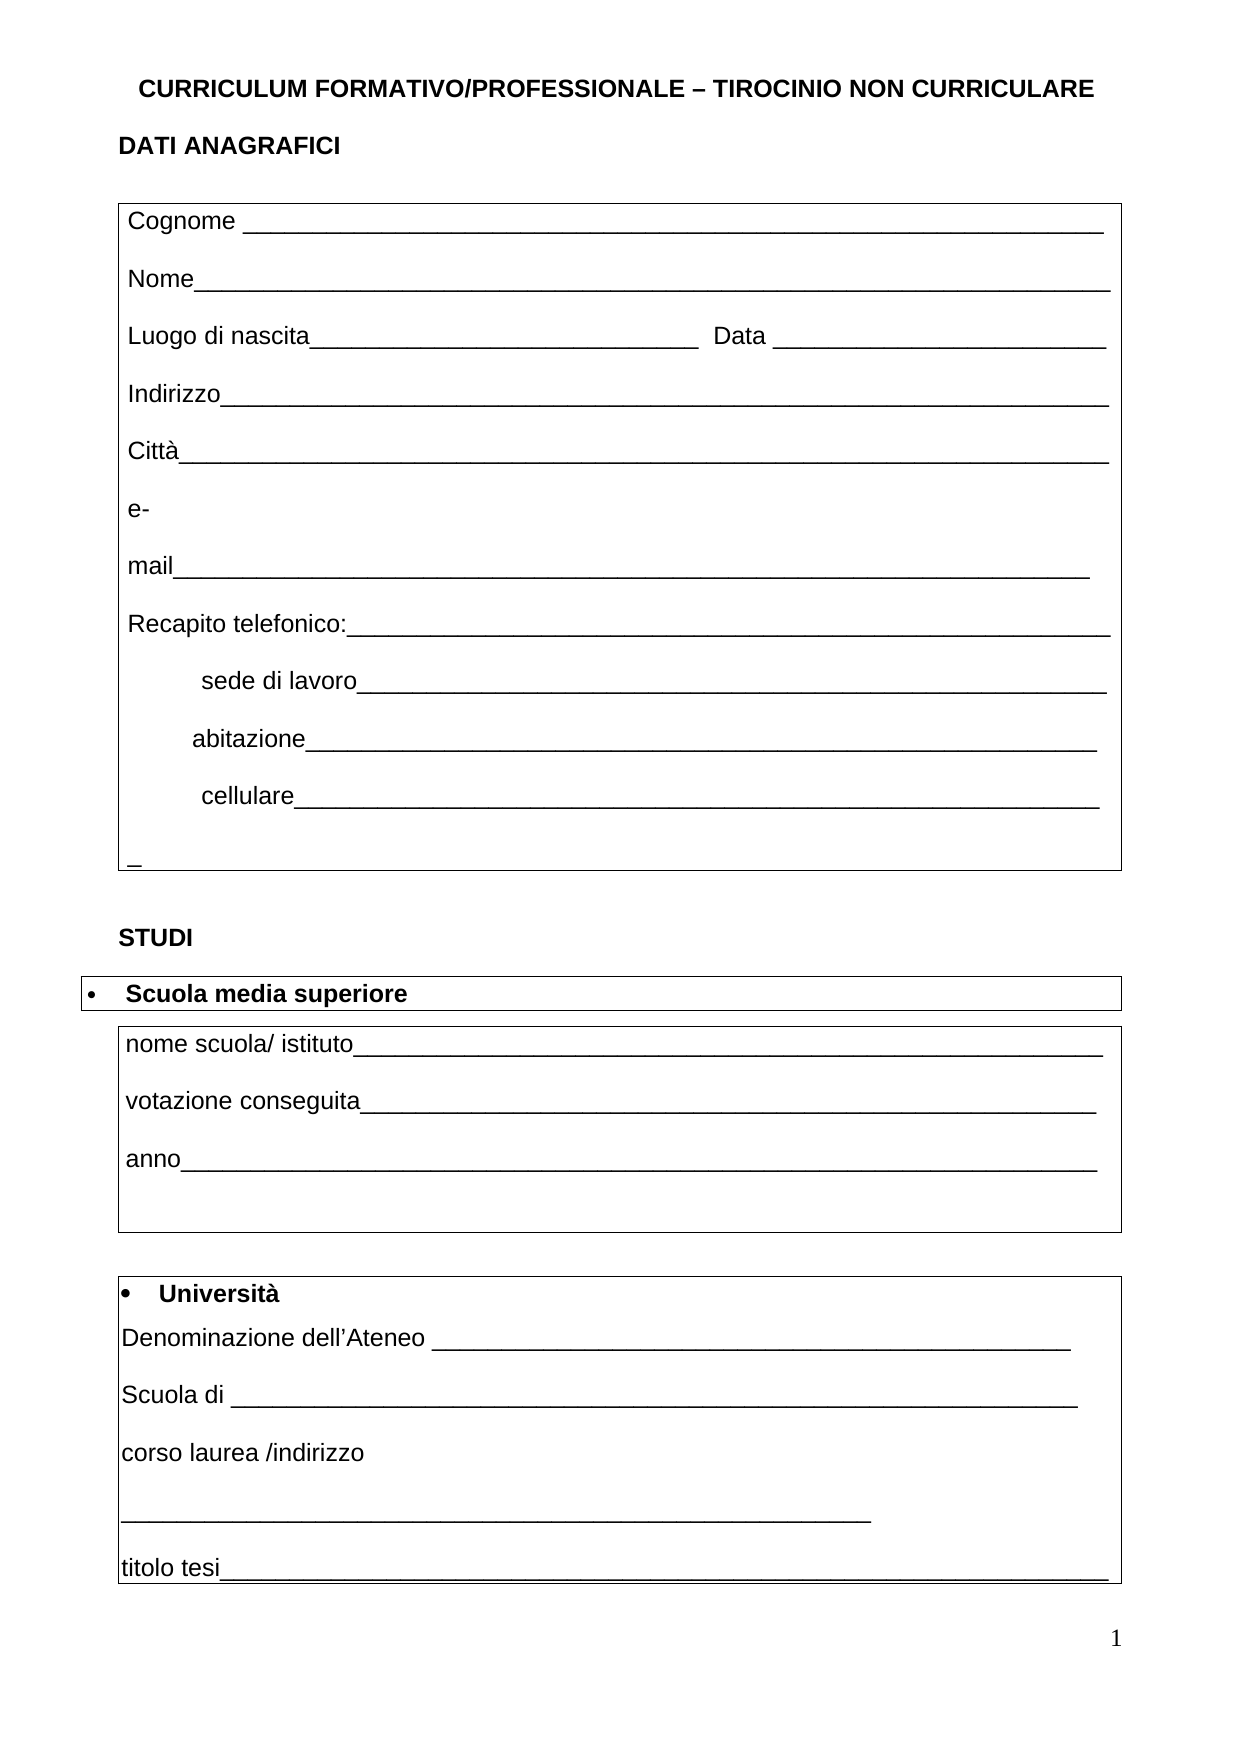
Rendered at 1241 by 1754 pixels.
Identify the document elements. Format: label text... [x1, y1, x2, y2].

text cellulare___________________________________________________________ [119, 778, 1121, 870]
text Indirizzo________________________________________________________________ [119, 376, 1121, 408]
text abitazione_________________________________________________________ [119, 721, 1121, 753]
text DATI ANAGRAFICI [118, 131, 1122, 160]
text CURRICULUM FORMATIVO/PROFESSIONALE – TIROCINIO NON CURRICULARE [118, 74, 1122, 103]
text e-mail__________________________________________________________________ [119, 491, 1121, 580]
text Recapito telefonico:_______________________________________________________ [119, 606, 1121, 638]
text votazione conseguita_____________________________________________________ [119, 1083, 1121, 1115]
text Nome__________________________________________________________________ [119, 261, 1121, 293]
text sede di lavoro______________________________________________________ [119, 663, 1121, 695]
text anno__________________________________________________________________ [119, 1141, 1121, 1172]
list Università [119, 1277, 1121, 1308]
text Luogo di nascita____________________________ Data ________________________ [119, 318, 1121, 350]
text titolo tesi________________________________________________________________ [119, 1549, 1121, 1583]
text Cognome ______________________________________________________________ [119, 204, 1121, 235]
text corso laurea /indirizzo ______________________________________________________ [119, 1434, 1121, 1524]
text STUDI [118, 923, 1122, 952]
text Città___________________________________________________________________ [119, 433, 1121, 465]
list Scuola media superiore [82, 977, 1121, 1010]
text nome scuola/ istituto______________________________________________________ [119, 1027, 1121, 1057]
text Denominazione dell’Ateneo ______________________________________________ Scuola di _____________________________________________________________ [119, 1319, 1121, 1409]
